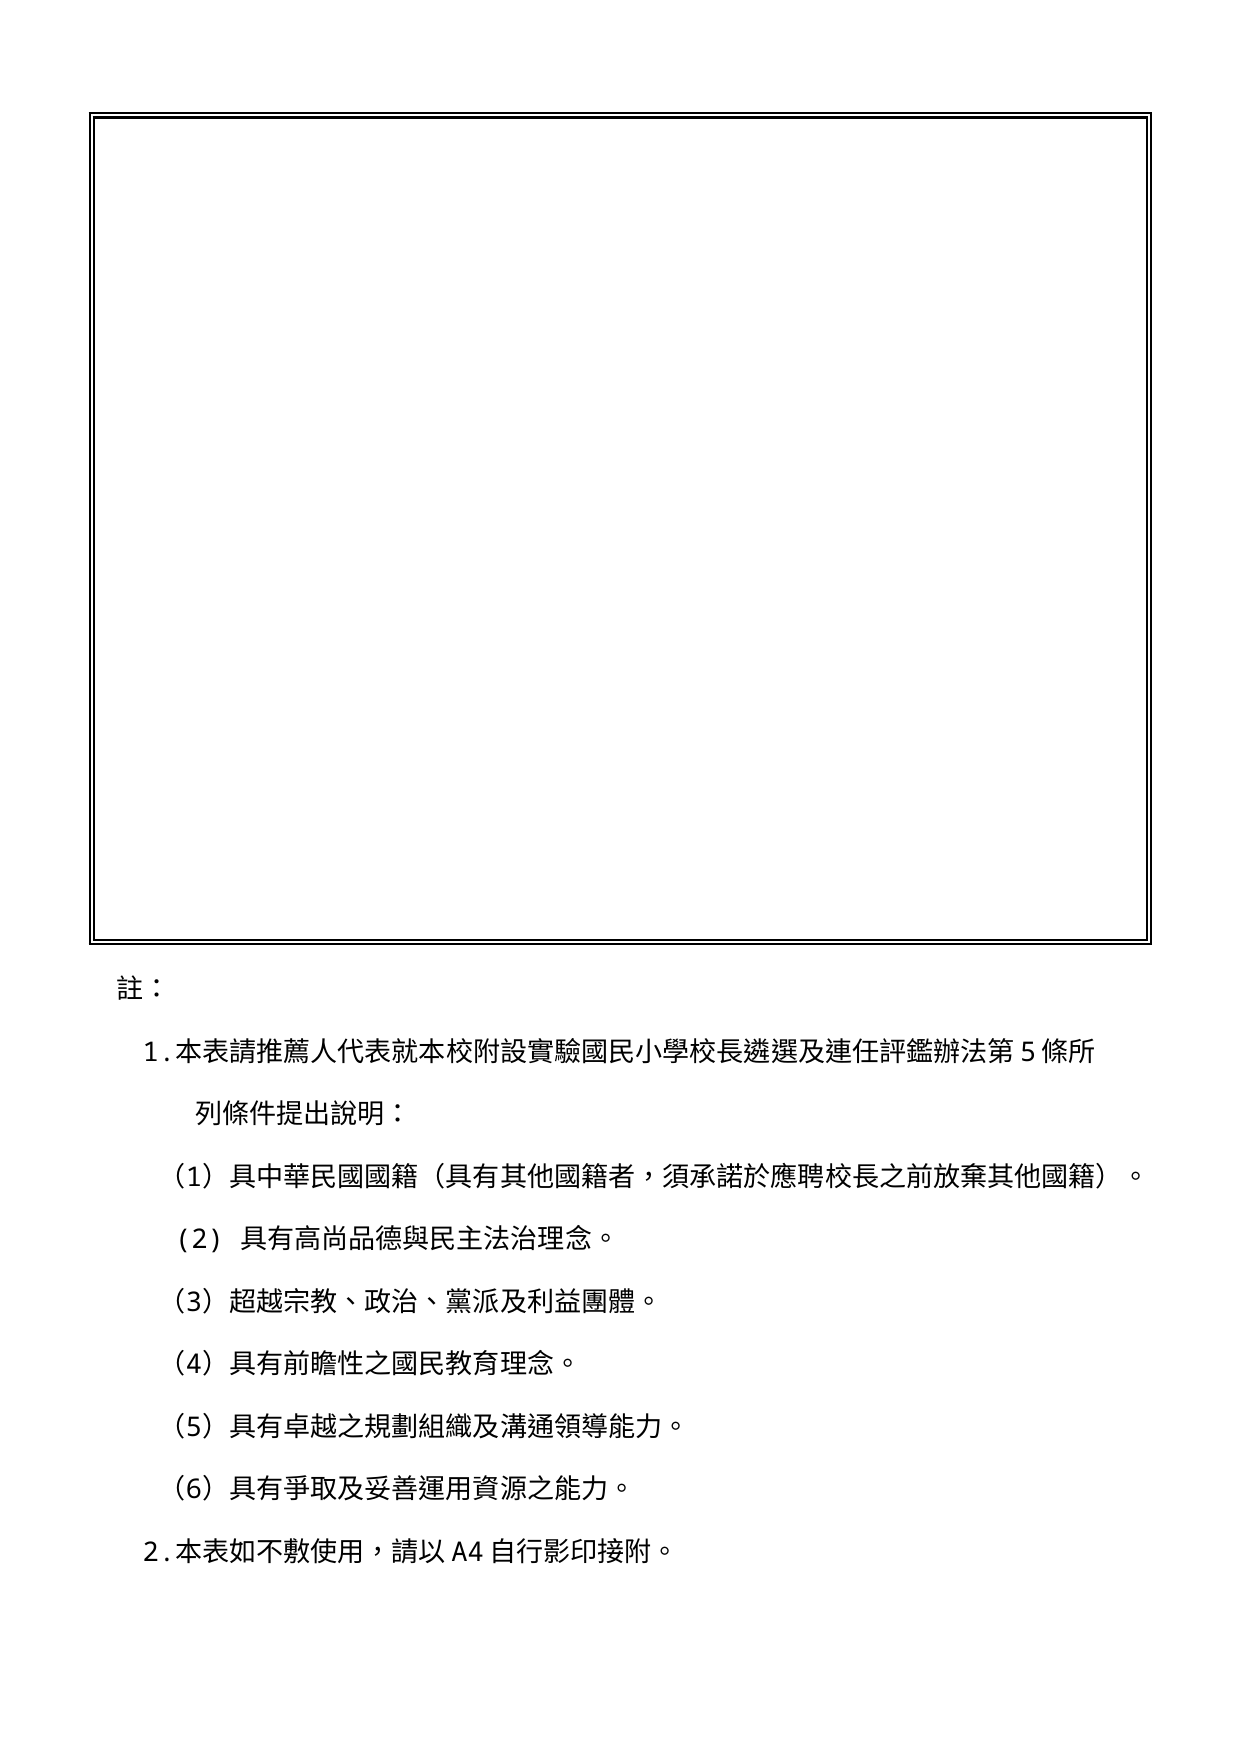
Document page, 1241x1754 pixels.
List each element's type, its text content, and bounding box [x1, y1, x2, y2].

text 註： [89, 945, 1152, 1008]
text 1.本表請推薦人代表就本校附設實驗國民小學校長遴選及連任評鑑辦法第5條所列條件提出說明： [142, 1008, 1123, 1133]
text （6）具有爭取及妥善運用資源之能力。 [89, 1445, 1152, 1508]
table_header [95, 119, 1146, 939]
text 2.本表如不敷使用，請以A4自行影印接附。 [142, 1508, 1123, 1570]
text （4）具有前瞻性之國民教育理念。 [89, 1320, 1152, 1383]
text （5）具有卓越之規劃組織及溝通領導能力。 [89, 1383, 1152, 1445]
text （1）具中華民國國籍（具有其他國籍者，須承諾於應聘校長之前放棄其他國籍）。 [89, 1133, 1152, 1195]
text (2) 具有高尚品德與民主法治理念。 [89, 1195, 1152, 1258]
text （3）超越宗教、政治、黨派及利益團體。 [89, 1258, 1152, 1320]
